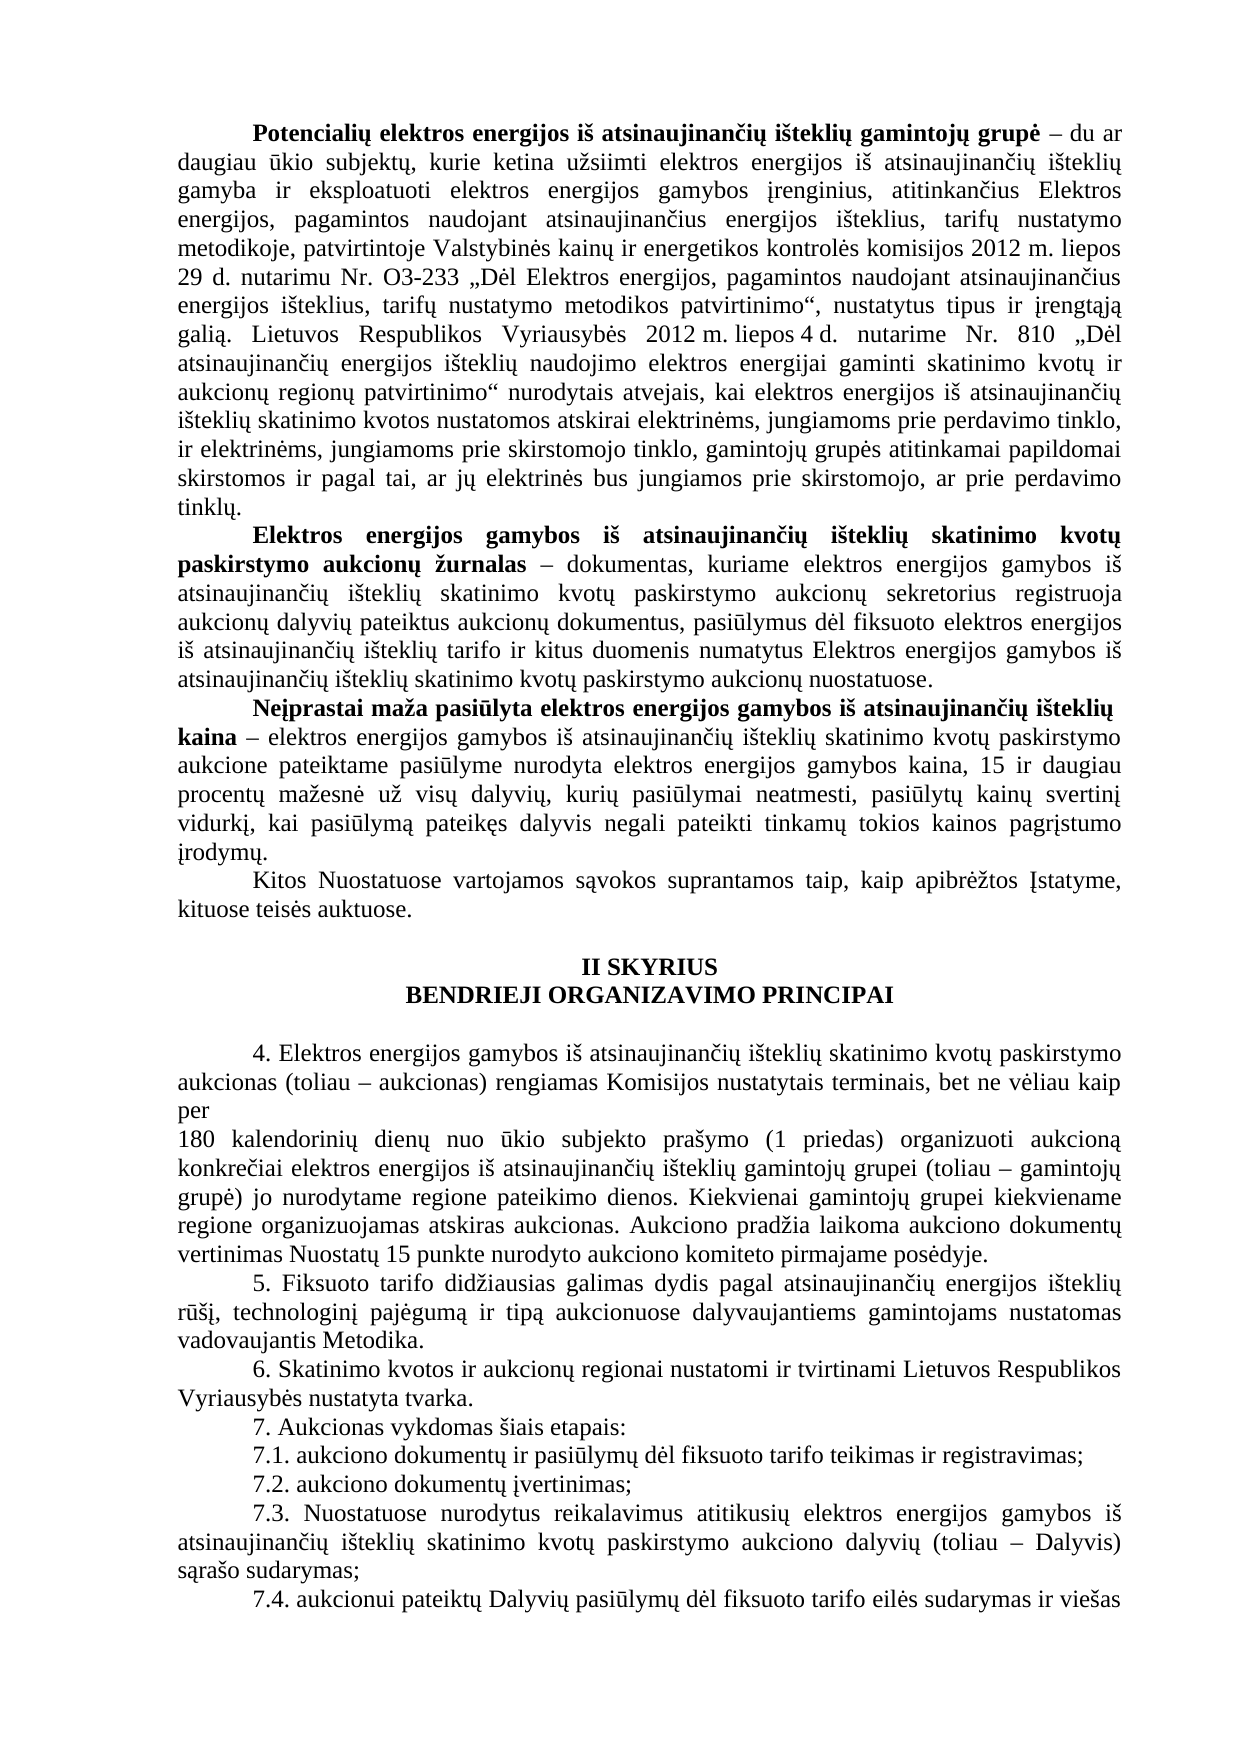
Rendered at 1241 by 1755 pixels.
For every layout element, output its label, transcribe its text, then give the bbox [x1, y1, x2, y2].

text Neįprastai maža pasiūlyta elektros energijos gamybos iš atsinaujinančių išteklių kaina – elektros energijos gamybos iš atsinaujinančių išteklių skatinimo kvotų paskirstymo aukcione pateiktame pasiūlyme nurodyta elektros energijos gamybos kaina, 15 ir daugiau procentų mažesnė už visų dalyvių, kurių pasiūlymai neatmesti, pasiūlytų kainų svertinį vidurkį, kai pasiūlymą pateikęs dalyvis negali pateikti tinkamų tokios kainos pagrįstumo įrodymų. [177, 693, 1122, 866]
text Elektros energijos gamybos iš atsinaujinančių išteklių skatinimo kvotų paskirstymo aukcionų žurnalas – dokumentas, kuriame elektros energijos gamybos iš atsinaujinančių išteklių skatinimo kvotų paskirstymo aukcionų sekretorius registruoja aukcionų dalyvių pateiktus aukcionų dokumentus, pasiūlymus dėl fiksuoto elektros energijos iš atsinaujinančių išteklių tarifo ir kitus duomenis numatytus Elektros energijos gamybos iš atsinaujinančių išteklių skatinimo kvotų paskirstymo aukcionų nuostatuose. [177, 521, 1122, 693]
text Kitos Nuostatuose vartojamos sąvokos suprantamos taip, kaip apibrėžtos Įstatyme, kituose teisės auktuose. [177, 866, 1122, 923]
text 7.2. aukciono dokumentų įvertinimas; [177, 1469, 1122, 1498]
text 7.3. Nuostatuose nurodytus reikalavimus atitikusių elektros energijos gamybos iš atsinaujinančių išteklių skatinimo kvotų paskirstymo aukciono dalyvių (toliau – Dalyvis) sąrašo sudarymas; [177, 1498, 1122, 1584]
text 7.1. aukciono dokumentų ir pasiūlymų dėl fiksuoto tarifo teikimas ir registravimas; [177, 1441, 1122, 1469]
text 4. Elektros energijos gamybos iš atsinaujinančių išteklių skatinimo kvotų paskirstymo aukcionas (toliau – aukcionas) rengiamas Komisijos nustatytais terminais, bet ne vėliau kaip per 180 kalendorinių dienų nuo ūkio subjekto prašymo (1 priedas) organizuoti aukcioną konkrečiai elektros energijos iš atsinaujinančių išteklių gamintojų grupei (toliau – gamintojų grupė) jo nurodytame regione pateikimo dienos. Kiekvienai gamintojų grupei kiekviename regione organizuojamas atskiras aukcionas. Aukciono pradžia laikoma aukciono dokumentų vertinimas Nuostatų 15 punkte nurodyto aukciono komiteto pirmajame posėdyje. [177, 1038, 1122, 1268]
text 7.4. aukcionui pateiktų Dalyvių pasiūlymų dėl fiksuoto tarifo eilės sudarymas ir viešas [177, 1584, 1122, 1613]
text 5. Fiksuoto tarifo didžiausias galimas dydis pagal atsinaujinančių energijos išteklių rūšį, technologinį pajėgumą ir tipą aukcionuose dalyvaujantiems gamintojams nustatomas vadovaujantis Metodika. [177, 1268, 1122, 1354]
text BENDRIEJI ORGANIZAVIMO PRINCIPAI [177, 981, 1122, 1009]
text 6. Skatinimo kvotos ir aukcionų regionai nustatomi ir tvirtinami Lietuvos Respublikos Vyriausybės nustatyta tvarka. [177, 1354, 1122, 1412]
text II SKYRIUS [177, 952, 1122, 981]
text Potencialių elektros energijos iš atsinaujinančių išteklių gamintojų grupė – du ar daugiau ūkio subjektų, kurie ketina užsiimti elektros energijos iš atsinaujinančių išteklių gamyba ir eksploatuoti elektros energijos gamybos įrenginius, atitinkančius Elektros energijos, pagamintos naudojant atsinaujinančius energijos išteklius, tarifų nustatymo metodikoje, patvirtintoje Valstybinės kainų ir energetikos kontrolės komisijos 2012 m. liepos 29 d. nutarimu Nr. O3-233 „Dėl Elektros energijos, pagamintos naudojant atsinaujinančius energijos išteklius, tarifų nustatymo metodikos patvirtinimo“, nustatytus tipus ir įrengtąją galią. Lietuvos Respublikos Vyriausybės 2012 m. liepos 4 d. nutarime Nr. 810 „Dėl atsinaujinančių energijos išteklių naudojimo elektros energijai gaminti skatinimo kvotų ir aukcionų regionų patvirtinimo“ nurodytais atvejais, kai elektros energijos iš atsinaujinančių išteklių skatinimo kvotos nustatomos atskirai elektrinėms, jungiamoms prie perdavimo tinklo, ir elektrinėms, jungiamoms prie skirstomojo tinklo, gamintojų grupės atitinkamai papildomai skirstomos ir pagal tai, ar jų elektrinės bus jungiamos prie skirstomojo, ar prie perdavimo tinklų. [177, 118, 1122, 521]
text 7. Aukcionas vykdomas šiais etapais: [177, 1412, 1122, 1441]
